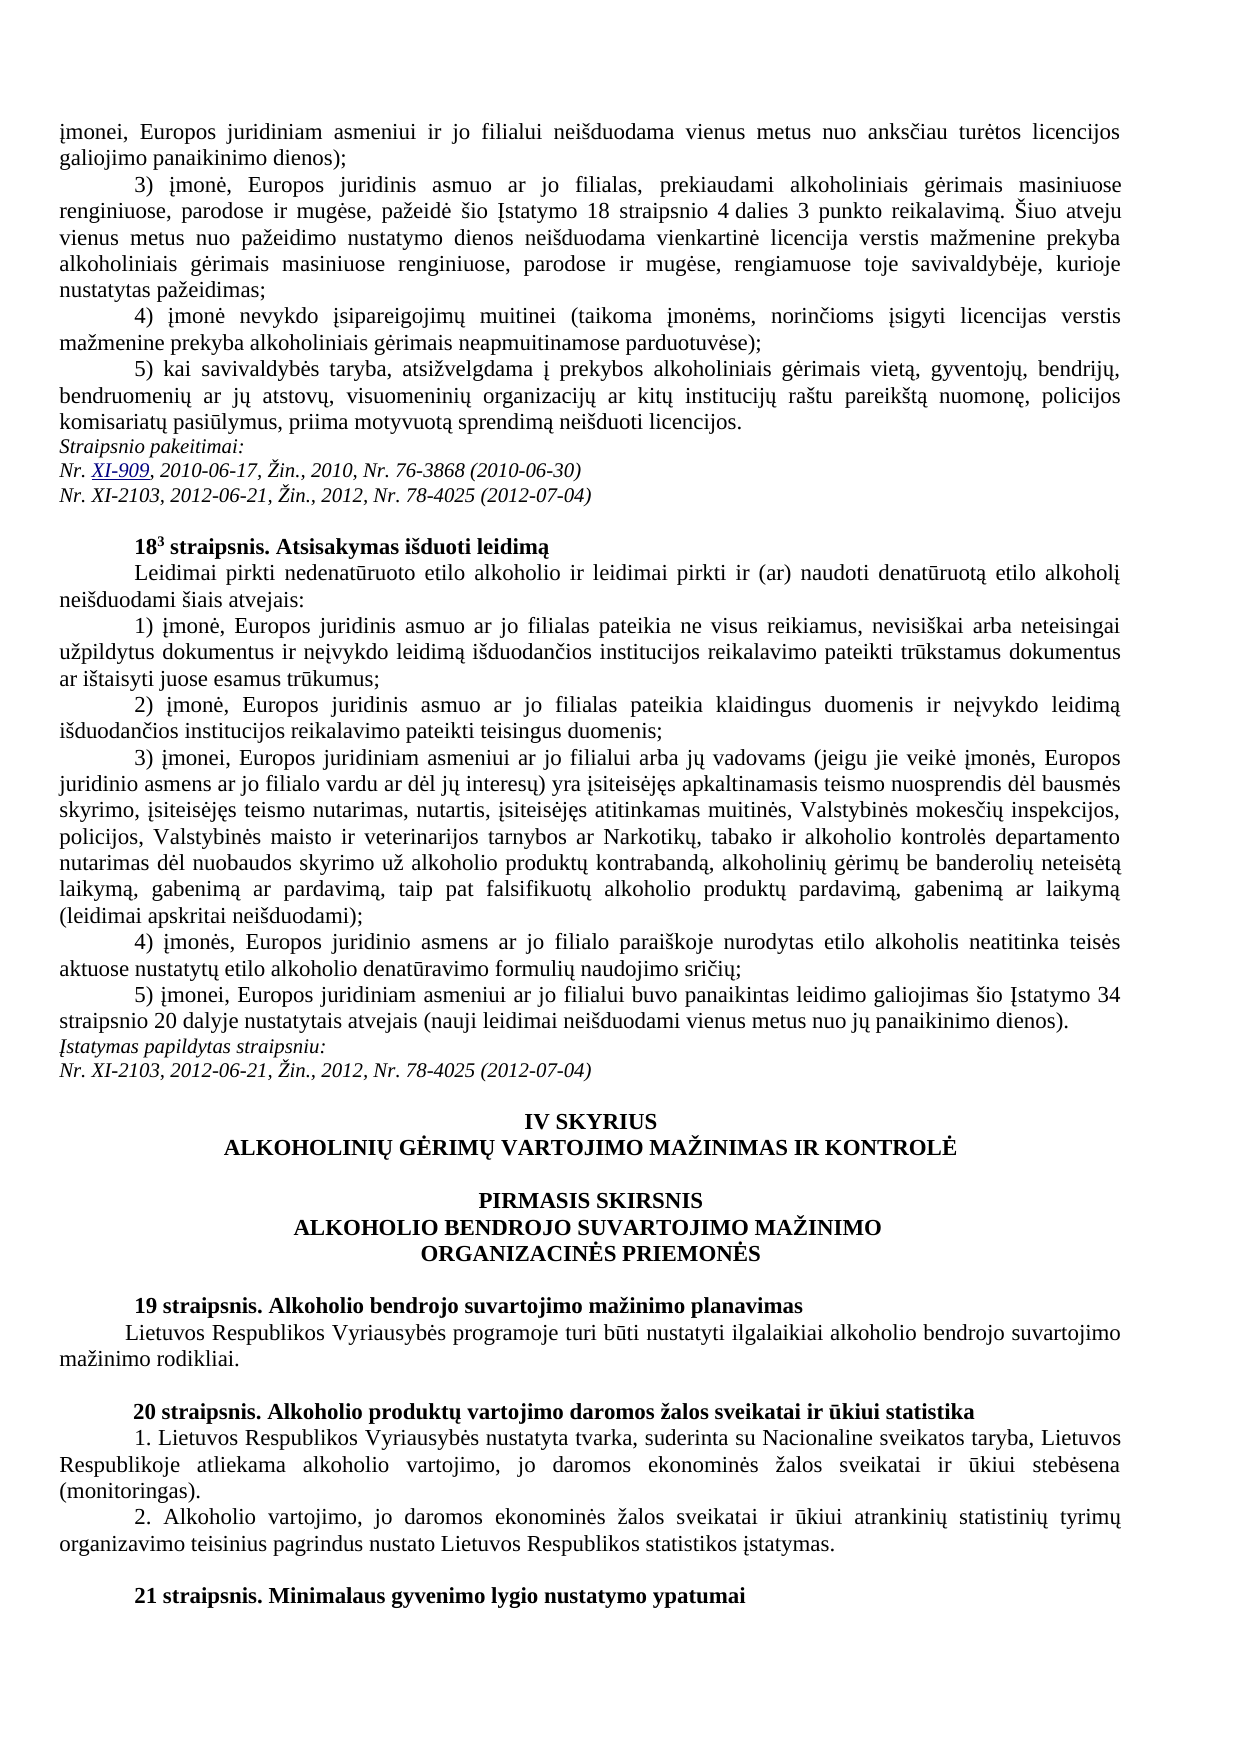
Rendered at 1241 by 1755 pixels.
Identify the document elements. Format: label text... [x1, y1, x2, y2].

text Nr. XI-2103, 2012-06-21, Žin., 2012, Nr. 78-4025 (2012-07-04) [59, 1058, 1122, 1082]
text 5) įmonei, Europos juridiniam asmeniui ar jo filialui buvo panaikintas leidimo galiojimas šio Įstatymo 34 straipsnio 20 dalyje nustatytais atvejais (nauji leidimai neišduodami vienus metus nuo jų panaikinimo dienos). [59, 981, 1122, 1034]
text 19 straipsnis. Alkoholio bendrojo suvartojimo mažinimo planavimas [59, 1293, 1122, 1319]
text 21 straipsnis. Minimalaus gyvenimo lygio nustatymo ypatumai [59, 1582, 1122, 1609]
text įmonei, Europos juridiniam asmeniui ir jo filialui neišduodama vienus metus nuo anksčiau turėtos licencijos galiojimo panaikinimo dienos); [59, 118, 1122, 171]
text 3) įmonei, Europos juridiniam asmeniui ar jo filialui arba jų vadovams (jeigu jie veikė įmonės, Europos juridinio asmens ar jo filialo vardu ar dėl jų interesų) yra įsiteisėjęs apkaltinamasis teismo nuosprendis dėl bausmės skyrimo, įsiteisėjęs teismo nutarimas, nutartis, įsiteisėjęs atitinkamas muitinės, Valstybinės mokesčių inspekcijos, policijos, Valstybinės maisto ir veterinarijos tarnybos ar Narkotikų, tabako ir alkoholio kontrolės departamento nutarimas dėl nuobaudos skyrimo už alkoholio produktų kontrabandą, alkoholinių gėrimų be banderolių neteisėtą laikymą, gabenimą ar pardavimą, taip pat falsifikuotų alkoholio produktų pardavimą, gabenimą ar laikymą (leidimai apskritai neišduodami); [59, 744, 1122, 928]
text 4) įmonė nevykdo įsipareigojimų muitinei (taikoma įmonėms, norinčioms įsigyti licencijas verstis mažmenine prekyba alkoholiniais gėrimais neapmuitinamose parduotuvėse); [59, 303, 1122, 355]
text 3) įmonė, Europos juridinis asmuo ar jo filialas, prekiaudami alkoholiniais gėrimais masiniuose renginiuose, parodose ir mugėse, pažeidė šio Įstatymo 18 straipsnio 4 dalies 3 punkto reikalavimą. Šiuo atveju vienus metus nuo pažeidimo nustatymo dienos neišduodama vienkartinė licencija verstis mažmenine prekyba alkoholiniais gėrimais masiniuose renginiuose, parodose ir mugėse, rengiamuose toje savivaldybėje, kurioje nustatytas pažeidimas; [59, 171, 1122, 303]
text 2) įmonė, Europos juridinis asmuo ar jo filialas pateikia klaidingus duomenis ir neįvykdo leidimą išduodančios institucijos reikalavimo pateikti teisingus duomenis; [59, 691, 1122, 744]
text 1) įmonė, Europos juridinis asmuo ar jo filialas pateikia ne visus reikiamus, nevisiškai arba neteisingai užpildytus dokumentus ir neįvykdo leidimą išduodančios institucijos reikalavimo pateikti trūkstamus dokumentus ar ištaisyti juose esamus trūkumus; [59, 612, 1122, 691]
text 1. Lietuvos Respublikos Vyriausybės nustatyta tvarka, suderinta su Nacionaline sveikatos taryba, Lietuvos Respublikoje atliekama alkoholio vartojimo, jo daromos ekonominės žalos sveikatai ir ūkiui stebėsena (monitoringas). [59, 1424, 1122, 1503]
text ORGANIZACINĖS PRIEMONĖS [59, 1240, 1122, 1266]
text 183 straipsnis. Atsisakymas išduoti leidimą [59, 533, 1122, 559]
text ALKOHOLINIŲ GĖRIMŲ VARTOJIMO MAŽINIMAS IR KONTROLĖ [59, 1134, 1122, 1161]
text IV SKYRIUS [59, 1108, 1122, 1134]
text 20 straipsnis. Alkoholio produktų vartojimo daromos žalos sveikatai ir ūkiui statistika [59, 1398, 1122, 1424]
text 5) kai savivaldybės taryba, atsižvelgdama į prekybos alkoholiniais gėrimais vietą, gyventojų, bendrijų, bendruomenių ar jų atstovų, visuomeninių organizacijų ar kitų institucijų raštu pareikštą nuomonę, policijos komisariatų pasiūlymus, priima motyvuotą sprendimą neišduoti licencijos. [59, 355, 1122, 434]
text 2. Alkoholio vartojimo, jo daromos ekonominės žalos sveikatai ir ūkiui atrankinių statistinių tyrimų organizavimo teisinius pagrindus nustato Lietuvos Respublikos statistikos įstatymas. [59, 1503, 1122, 1556]
text Leidimai pirkti nedenatūruoto etilo alkoholio ir leidimai pirkti ir (ar) naudoti denatūruotą etilo alkoholį neišduodami šiais atvejais: [59, 559, 1122, 612]
text Nr. XI-909, 2010-06-17, Žin., 2010, Nr. 76-3868 (2010-06-30) [59, 458, 1122, 482]
text 4) įmonės, Europos juridinio asmens ar jo filialo paraiškoje nurodytas etilo alkoholis neatitinka teisės aktuose nustatytų etilo alkoholio denatūravimo formulių naudojimo sričių; [59, 928, 1122, 981]
text ALKOHOLIO BENDROJO SUVARTOJIMO MAŽINIMO [59, 1213, 1122, 1240]
text PIRMASIS SKIRSNIS [59, 1187, 1122, 1213]
text Lietuvos Respublikos Vyriausybės programoje turi būti nustatyti ilgalaikiai alkoholio bendrojo suvartojimo mažinimo rodikliai. [59, 1319, 1122, 1372]
text Įstatymas papildytas straipsniu: [59, 1034, 1122, 1058]
text Nr. XI-2103, 2012-06-21, Žin., 2012, Nr. 78-4025 (2012-07-04) [59, 482, 1122, 507]
text Straipsnio pakeitimai: [59, 434, 1122, 458]
